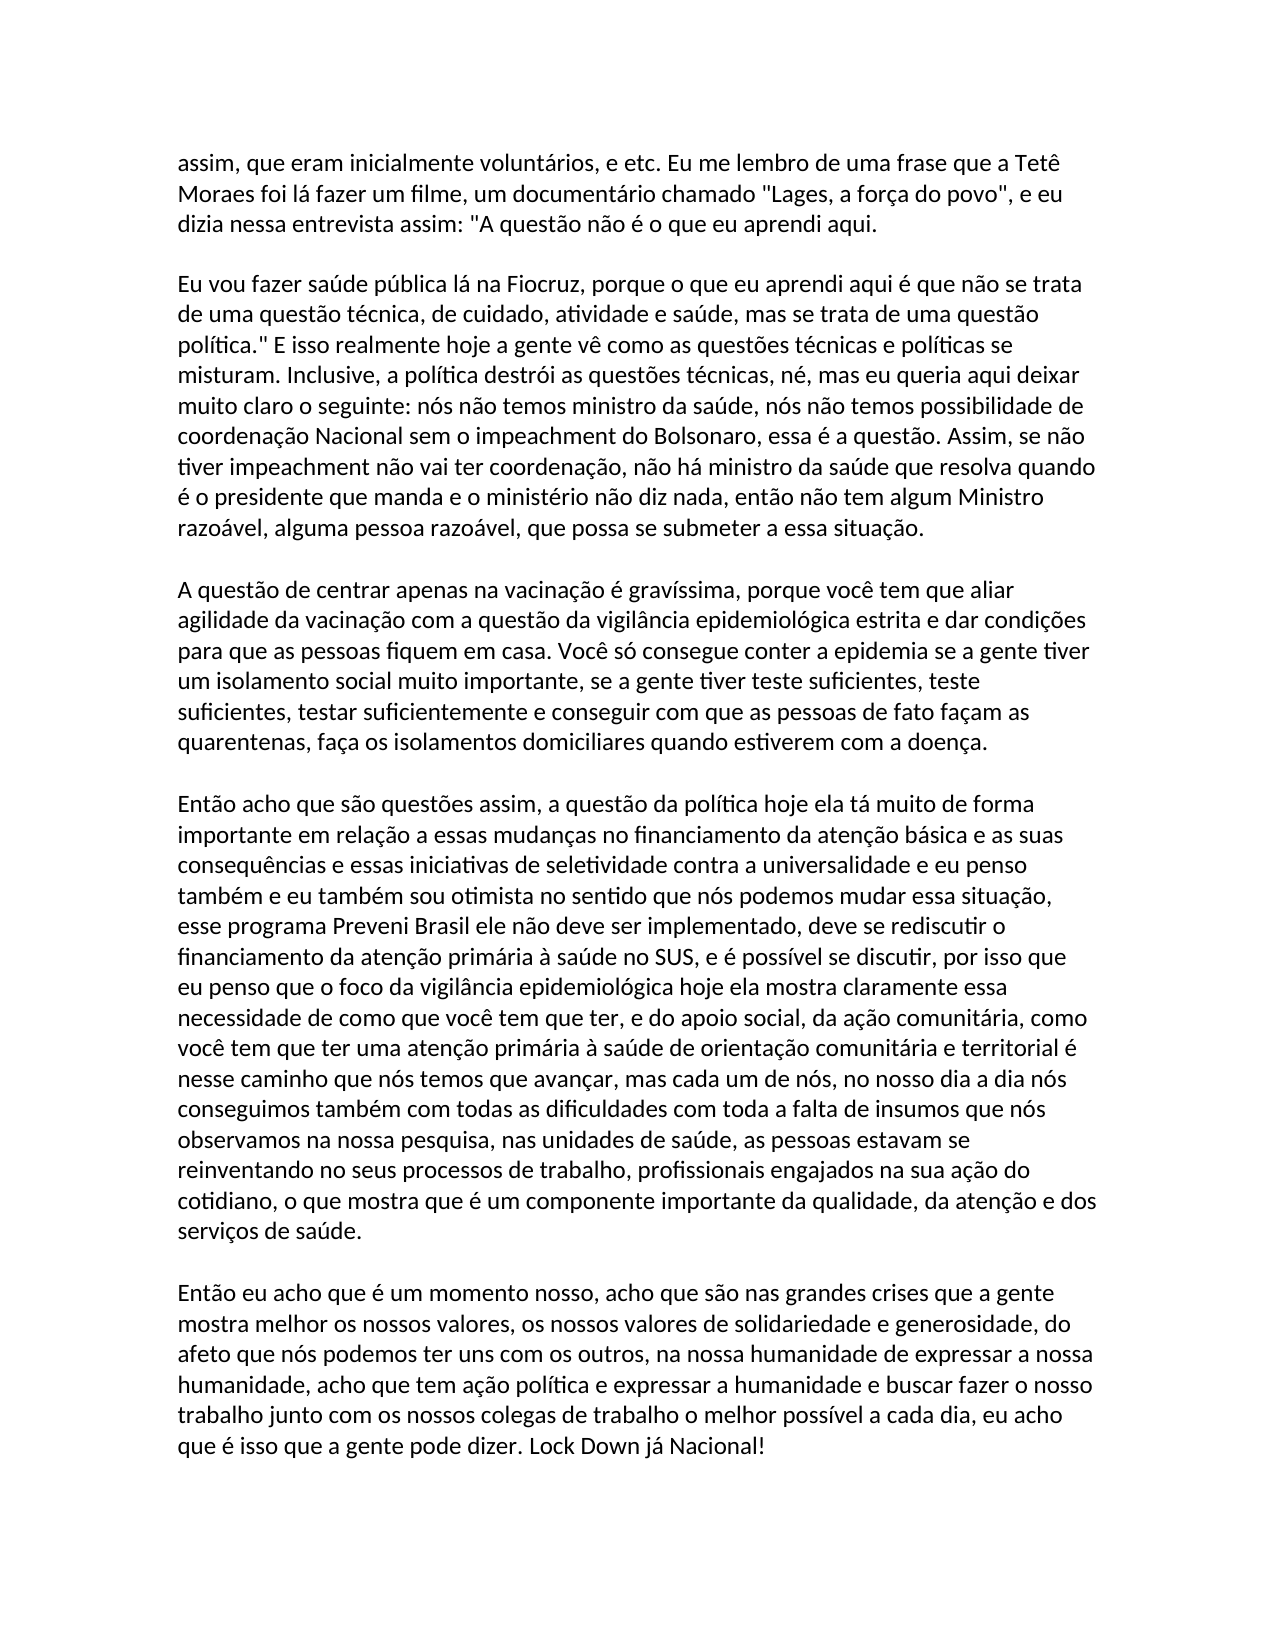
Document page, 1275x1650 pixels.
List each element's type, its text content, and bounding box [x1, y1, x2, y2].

text Então acho que são questões assim, a questão da política hoje ela tá muito de forma importante em relação a essas mudanças no financiamento da atenção básica e as suas consequências e essas iniciativas de seletividade contra a universalidade e eu penso também e eu também sou otimista no sentido que nós podemos mudar essa situação, esse programa Preveni Brasil ele não deve ser implementado, deve se rediscutir o financiamento da atenção primária à saúde no SUS, e é possível se discutir, por isso que eu penso que o foco da vigilância epidemiológica hoje ela mostra claramente essa necessidade de como que você tem que ter, e do apoio social, da ação comunitária, como você tem que ter uma atenção primária à saúde de orientação comunitária e territorial é nesse caminho que nós temos que avançar, mas cada um de nós, no nosso dia a dia nós conseguimos também com todas as dificuldades com toda a falta de insumos que nós observamos na nossa pesquisa, nas unidades de saúde, as pessoas estavam se reinventando no seus processos de trabalho, profissionais engajados na sua ação do cotidiano, o que mostra que é um componente importante da qualidade, da atenção e dos serviços de saúde. [177, 788, 1098, 1246]
text Eu vou fazer saúde pública lá na Fiocruz, porque o que eu aprendi aqui é que não se trata de uma questão técnica, de cuidado, atividade e saúde, mas se trata de uma questão política." E isso realmente hoje a gente vê como as questões técnicas e políticas se misturam. Inclusive, a política destrói as questões técnicas, né, mas eu queria aqui deixar muito claro o seguinte: nós não temos ministro da saúde, nós não temos possibilidade de coordenação Nacional sem o impeachment do Bolsonaro, essa é a questão. Assim, se não tiver impeachment não vai ter coordenação, não há ministro da saúde que resolva quando é o presidente que manda e o ministério não diz nada, então não tem algum Ministro razoável, alguma pessoa razoável, que possa se submeter a essa situação. [177, 268, 1098, 543]
text assim, que eram inicialmente voluntários, e etc. Eu me lembro de uma frase que a Tetê Moraes foi lá fazer um filme, um documentário chamado "Lages, a força do povo", e eu dizia nessa entrevista assim: "A questão não é o que eu aprendi aqui. [177, 148, 1098, 239]
text Então eu acho que é um momento nosso, acho que são nas grandes crises que a gente mostra melhor os nossos valores, os nossos valores de solidariedade e generosidade, do afeto que nós podemos ter uns com os outros, na nossa humanidade de expressar a nossa humanidade, acho que tem ação política e expressar a humanidade e buscar fazer o nosso trabalho junto com os nossos colegas de trabalho o melhor possível a cada dia, eu acho que é isso que a gente pode dizer. Lock Down já Nacional! [177, 1277, 1098, 1460]
text A questão de centrar apenas na vacinação é gravíssima, porque você tem que aliar agilidade da vacinação com a questão da vigilância epidemiológica estrita e dar condições para que as pessoas fiquem em casa. Você só consegue conter a epidemia se a gente tiver um isolamento social muito importante, se a gente tiver teste suficientes, teste suficientes, testar suficientemente e conseguir com que as pessoas de fato façam as quarentenas, faça os isolamentos domiciliares quando estiverem com a doença. [177, 574, 1098, 757]
